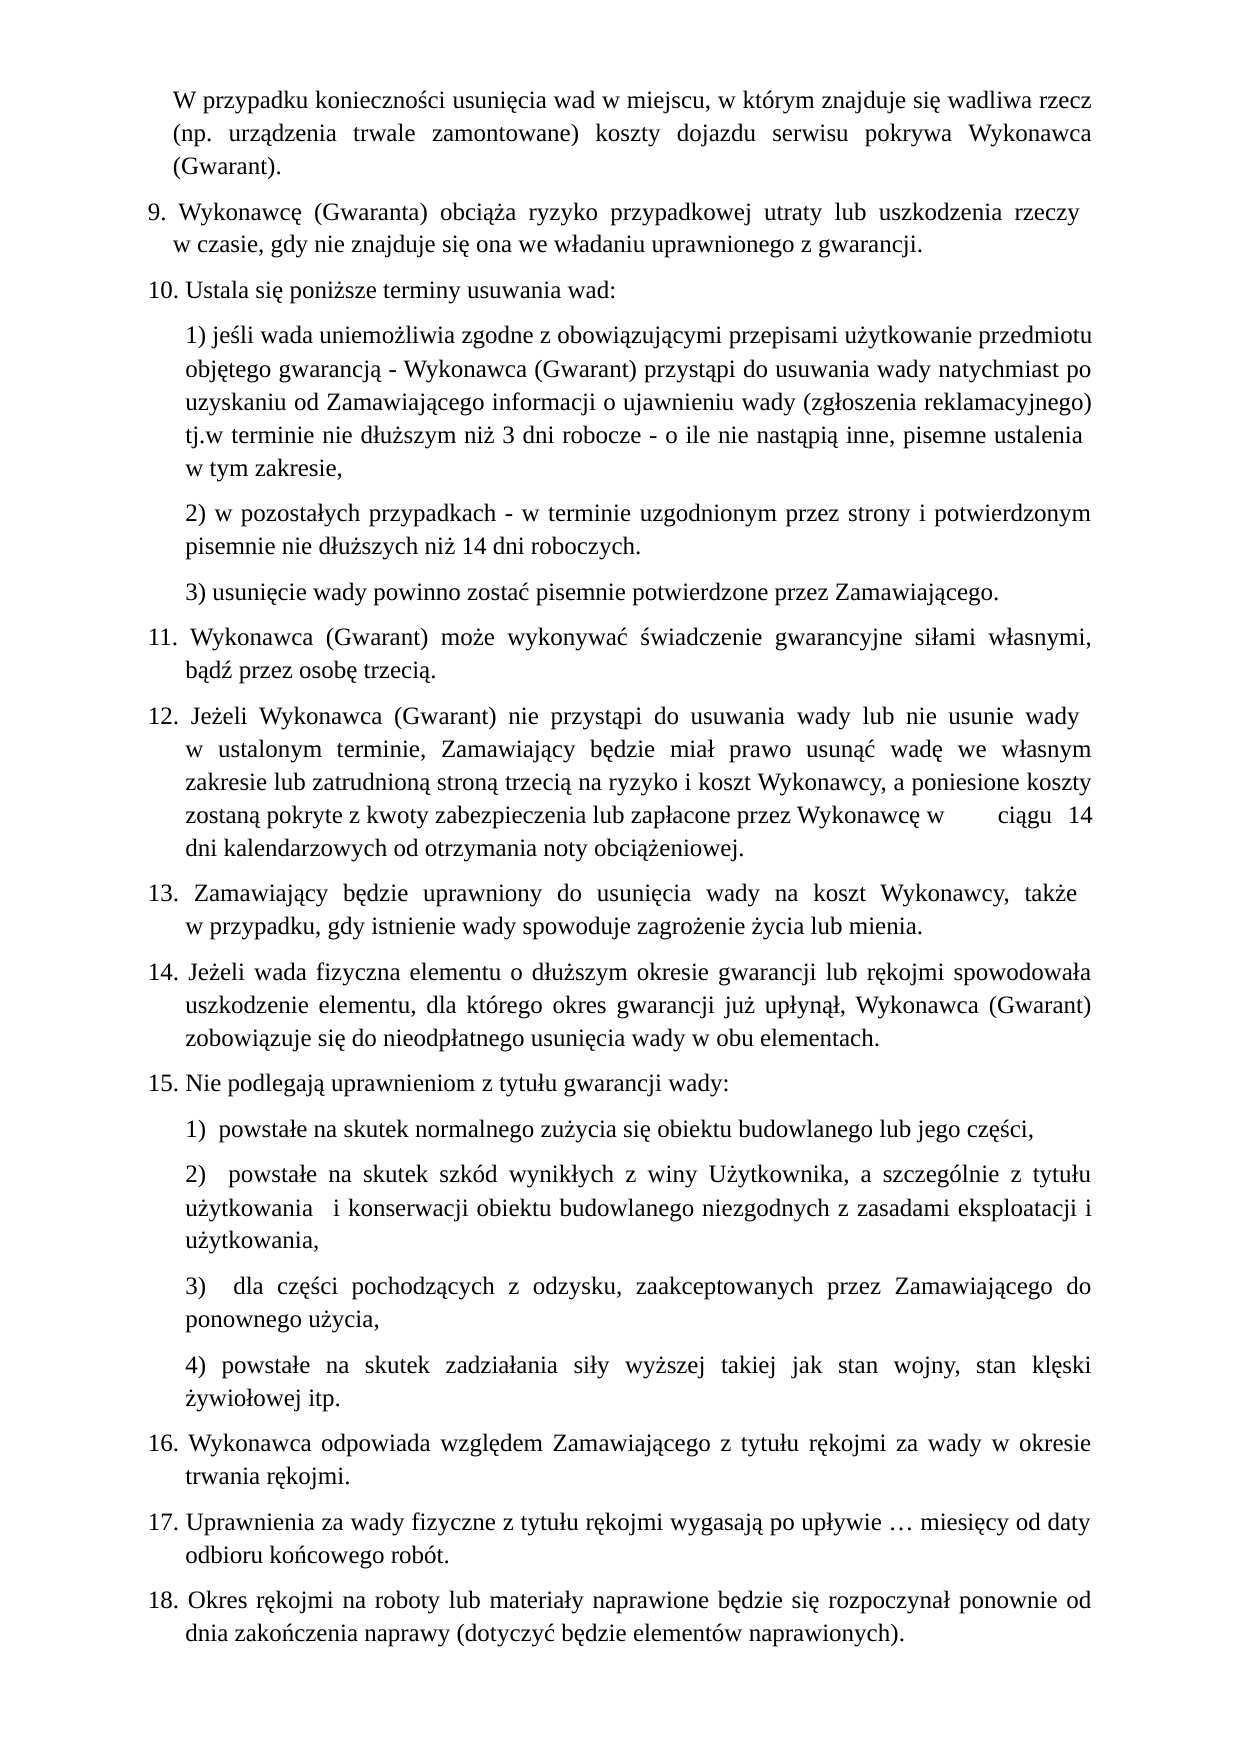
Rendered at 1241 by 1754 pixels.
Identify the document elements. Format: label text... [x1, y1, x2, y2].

text 18. Okres rękojmi na roboty lub materiały naprawione będzie się rozpoczynał ponownie od dnia zakończenia naprawy (dotyczyć będzie elementów naprawionych). [148, 1585, 1092, 1647]
text 17. Uprawnienia za wady fizyczne z tytułu rękojmi wygasają po upływie … miesięcy od daty odbioru końcowego robót. [148, 1507, 1092, 1568]
text 11. Wykonawca (Gwarant) może wykonywać świadczenie gwarancyjne siłami własnymi, bądź przez osobę trzecią. [148, 622, 1092, 684]
text 4) powstałe na skutek zadziałania siły wyższej takiej jak stan wojny, stan klęski żywiołowej itp. [173, 1350, 1092, 1411]
text 15. Nie podlegają uprawnieniom z tytułu gwarancji wady: [148, 1068, 1092, 1097]
text 1) jeśli wada uniemożliwia zgodne z obowiązującymi przepisami użytkowanie przedmiotu objętego gwarancją - Wykonawca (Gwarant) przystąpi do usuwania wady natychmiast po uzyskaniu od Zamawiającego informacji o ujawnieniu wady (zgłoszenia reklamacyjnego) tj.w terminie nie dłuższym niż 3 dni robocze - o ile nie nastąpią inne, pisemne ustalenia w tym zakresie, [185, 321, 1092, 481]
text 10. Ustala się poniższe terminy usuwania wad: [148, 275, 1092, 304]
text 12. Jeżeli Wykonawca (Gwarant) nie przystąpi do usuwania wady lub nie usunie wady w ustalonym terminie, Zamawiający będzie miał prawo usunąć wadę we własnym zakresie lub zatrudnioną stroną trzecią na ryzyko i koszt Wykonawcy, a poniesione koszty zostaną pokryte z kwoty zabezpieczenia lub zapłacone przez Wykonawcę w ciągu 14 dni kalendarzowych od otrzymania noty obciążeniowej. [148, 701, 1092, 862]
text W przypadku konieczności usunięcia wad w miejscu, w którym znajduje się wadliwa rzecz (np. urządzenia trwale zamontowane) koszty dojazdu serwisu pokrywa Wykonawca (Gwarant). [148, 85, 1092, 180]
text 3) usunięcie wady powinno zostać pisemnie potwierdzone przez Zamawiającego. [185, 577, 1092, 606]
text 3) dla części pochodzących z odzysku, zaakceptowanych przez Zamawiającego do ponownego użycia, [173, 1271, 1092, 1333]
text 13. Zamawiający będzie uprawniony do usunięcia wady na koszt Wykonawcy, także w przypadku, gdy istnienie wady spowoduje zagrożenie życia lub mienia. [148, 878, 1092, 940]
text 1) powstałe na skutek normalnego zużycia się obiektu budowlanego lub jego części, [173, 1114, 1092, 1143]
text 2) powstałe na skutek szkód wynikłych z winy Użytkownika, a szczególnie z tytułu użytkowania i konserwacji obiektu budowlanego niezgodnych z zasadami eksploatacji i użytkowania, [173, 1159, 1092, 1254]
text 9. Wykonawcę (Gwaranta) obciąża ryzyko przypadkowej utraty lub uszkodzenia rzeczy w czasie, gdy nie znajduje się ona we władaniu uprawnionego z gwarancji. [148, 197, 1092, 258]
text 14. Jeżeli wada fizyczna elementu o dłuższym okresie gwarancji lub rękojmi spowodowała uszkodzenie elementu, dla którego okres gwarancji już upłynął, Wykonawca (Gwarant) zobowiązuje się do nieodpłatnego usunięcia wady w obu elementach. [148, 957, 1092, 1052]
text 2) w pozostałych przypadkach - w terminie uzgodnionym przez strony i potwierdzonym pisemnie nie dłuższych niż 14 dni roboczych. [185, 498, 1092, 560]
text 16. Wykonawca odpowiada względem Zamawiającego z tytułu rękojmi za wady w okresie trwania rękojmi. [148, 1428, 1092, 1490]
